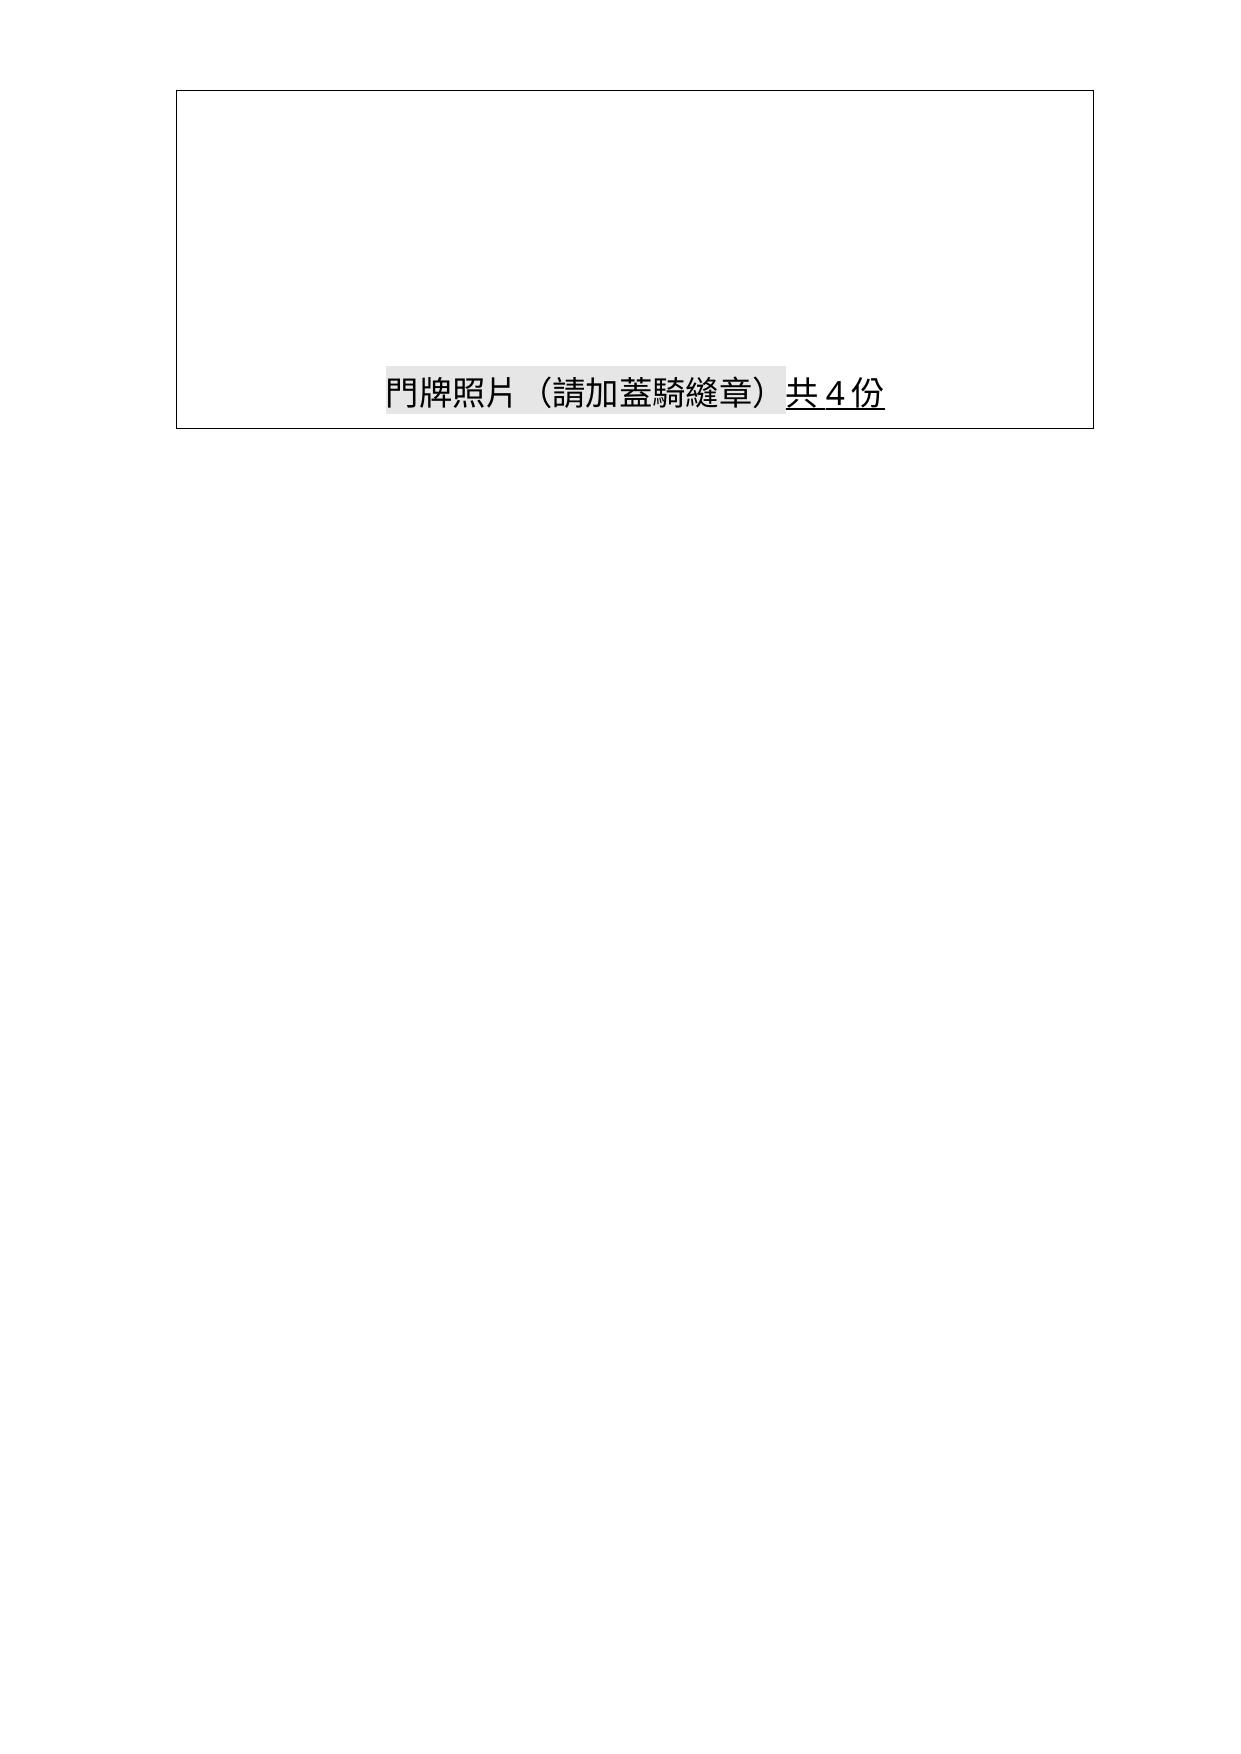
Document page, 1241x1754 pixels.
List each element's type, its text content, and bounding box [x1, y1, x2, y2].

table_cell 門牌照片（請加蓋騎縫章）共4份 [177, 91, 1093, 428]
